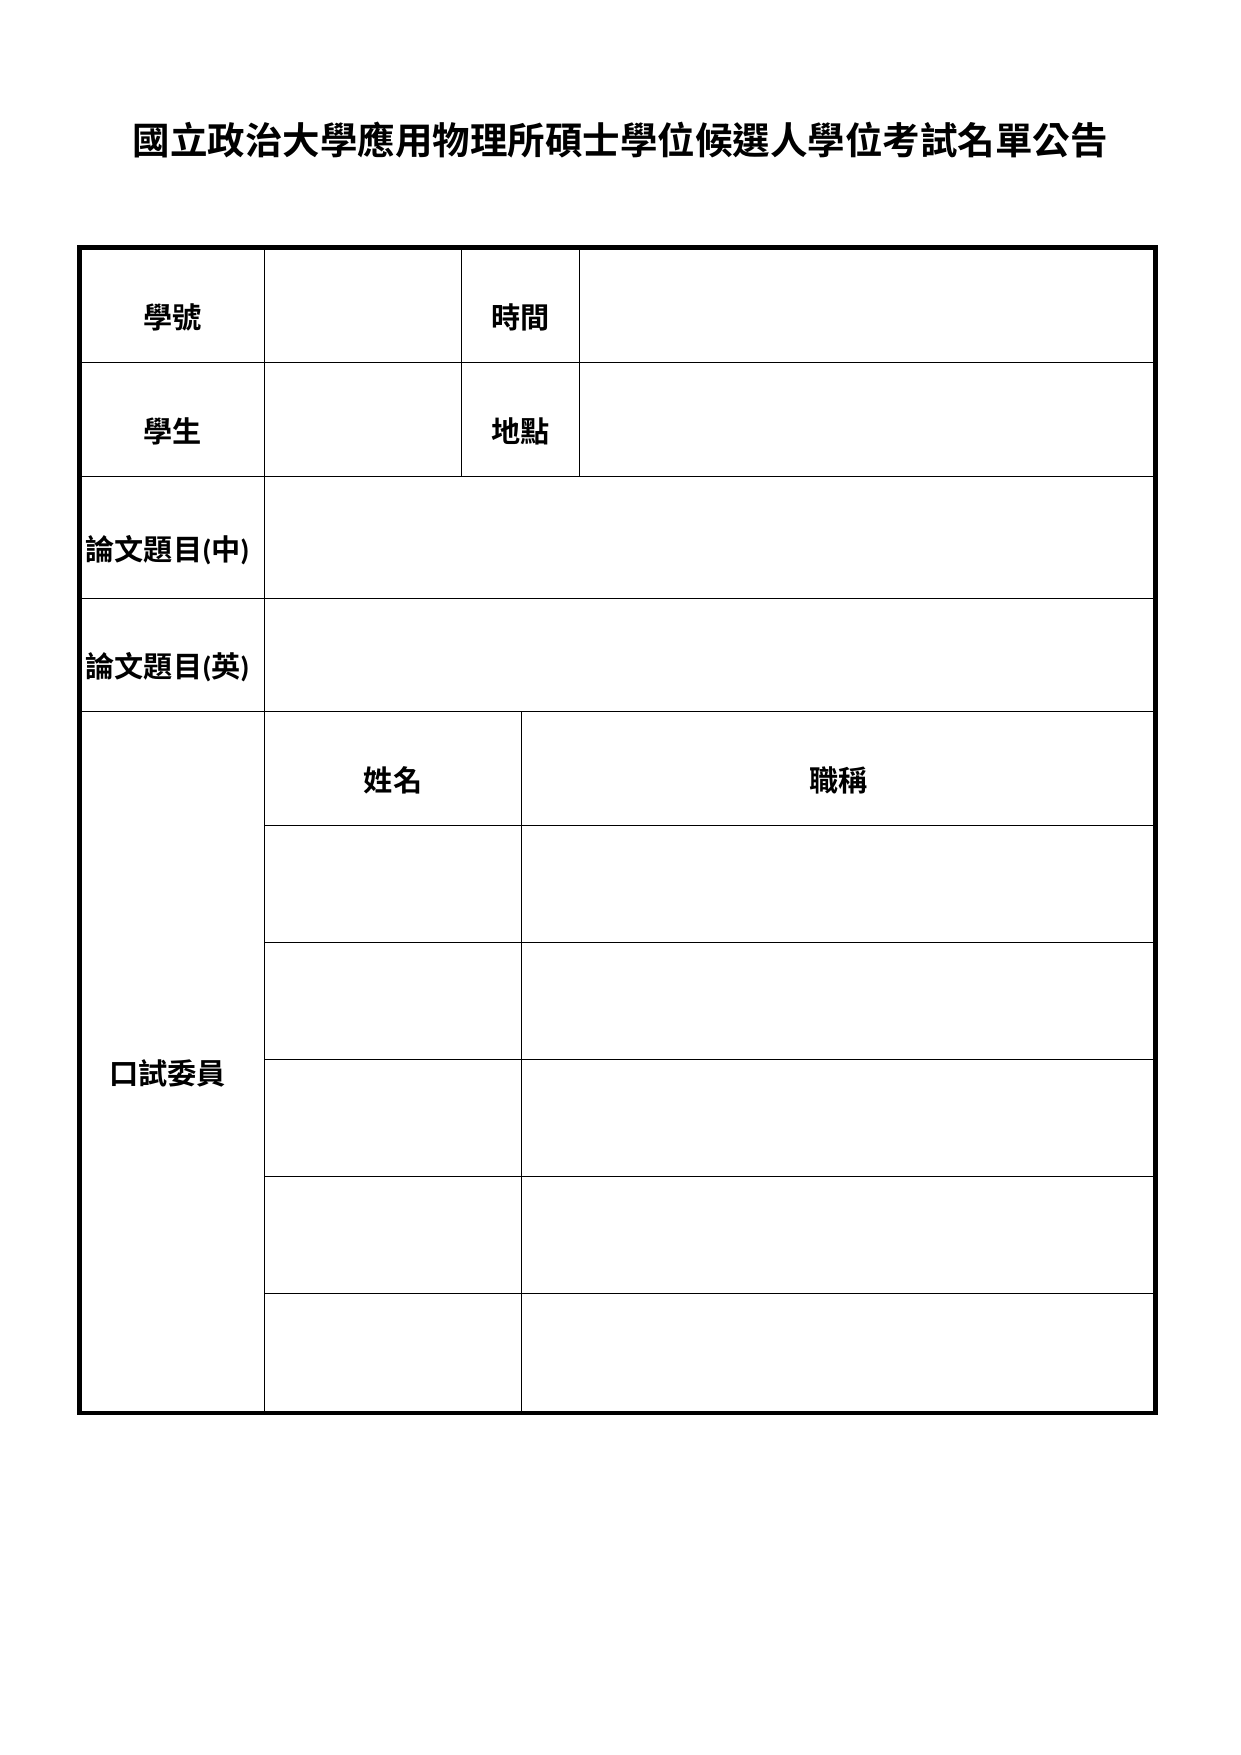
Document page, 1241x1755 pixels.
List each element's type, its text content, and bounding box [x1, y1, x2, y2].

table_cell [265, 1060, 521, 1176]
table_header [580, 250, 1153, 362]
text 國立政治大學應用物理所碩士學位候選人學位考試名單公告 [80, 96, 1161, 159]
table_cell 地點 [462, 363, 579, 476]
table_cell [265, 363, 461, 476]
table_header [265, 250, 461, 362]
table_cell [265, 599, 1153, 711]
table_cell [522, 1060, 1153, 1176]
table_header 時間 [462, 250, 579, 362]
table_cell [265, 1177, 521, 1293]
table_cell 口試委員 [82, 712, 264, 1411]
table_cell 學生 [82, 363, 264, 476]
table_cell [522, 943, 1153, 1059]
table_cell 職稱 [522, 712, 1153, 824]
table_cell [580, 363, 1153, 476]
table_cell 姓名 [265, 712, 521, 824]
table_cell [522, 1177, 1153, 1293]
table_cell [522, 826, 1153, 942]
table_cell 論文題目(中) [82, 477, 264, 597]
table_cell [265, 477, 1153, 597]
table_cell [522, 1294, 1153, 1411]
table_header 學號 [82, 250, 264, 362]
table_cell [265, 943, 521, 1059]
table_cell 論文題目(英) [82, 599, 264, 711]
table_cell [265, 826, 521, 942]
table_cell [265, 1294, 521, 1411]
